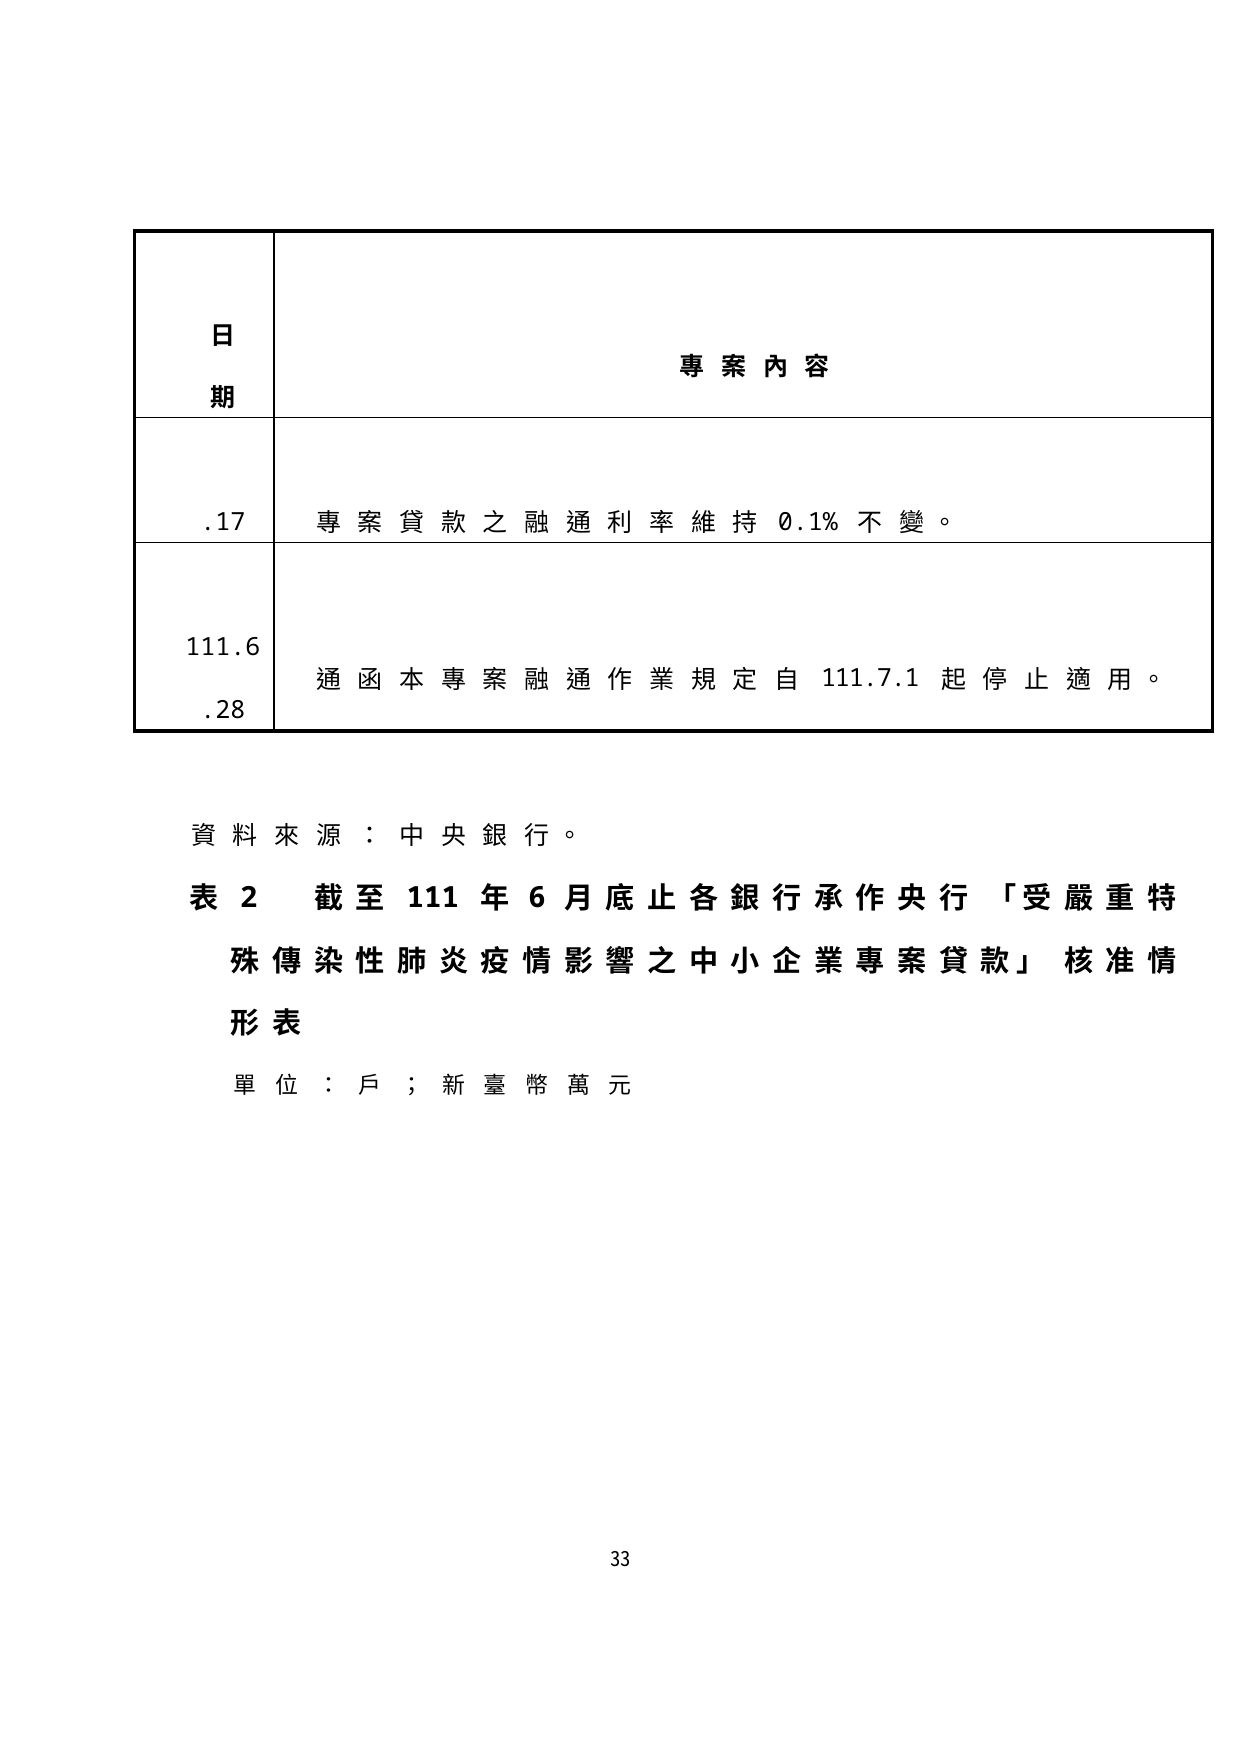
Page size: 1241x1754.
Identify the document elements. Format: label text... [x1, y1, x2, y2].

table_cell 專案貸款之融通利率維持0.1%不變。 [275, 418, 1211, 542]
table_header 專案內容 [275, 233, 1211, 417]
table_header 日期 [136, 233, 273, 417]
table_cell 111.6.28 [136, 543, 273, 729]
table_cell 通函本專案融通作業規定自111.7.1起停止適用。 [275, 543, 1211, 729]
table_cell .17 [136, 418, 273, 542]
text 表2 截至111年6月底止各銀行承作央行「受嚴重特殊傳染性肺炎疫情影響之中小企業專案貸款」核准情形表 單位：戶；新臺幣萬元 [124, 854, 1191, 1104]
text 資料來源：中央銀行。 [124, 792, 1058, 854]
